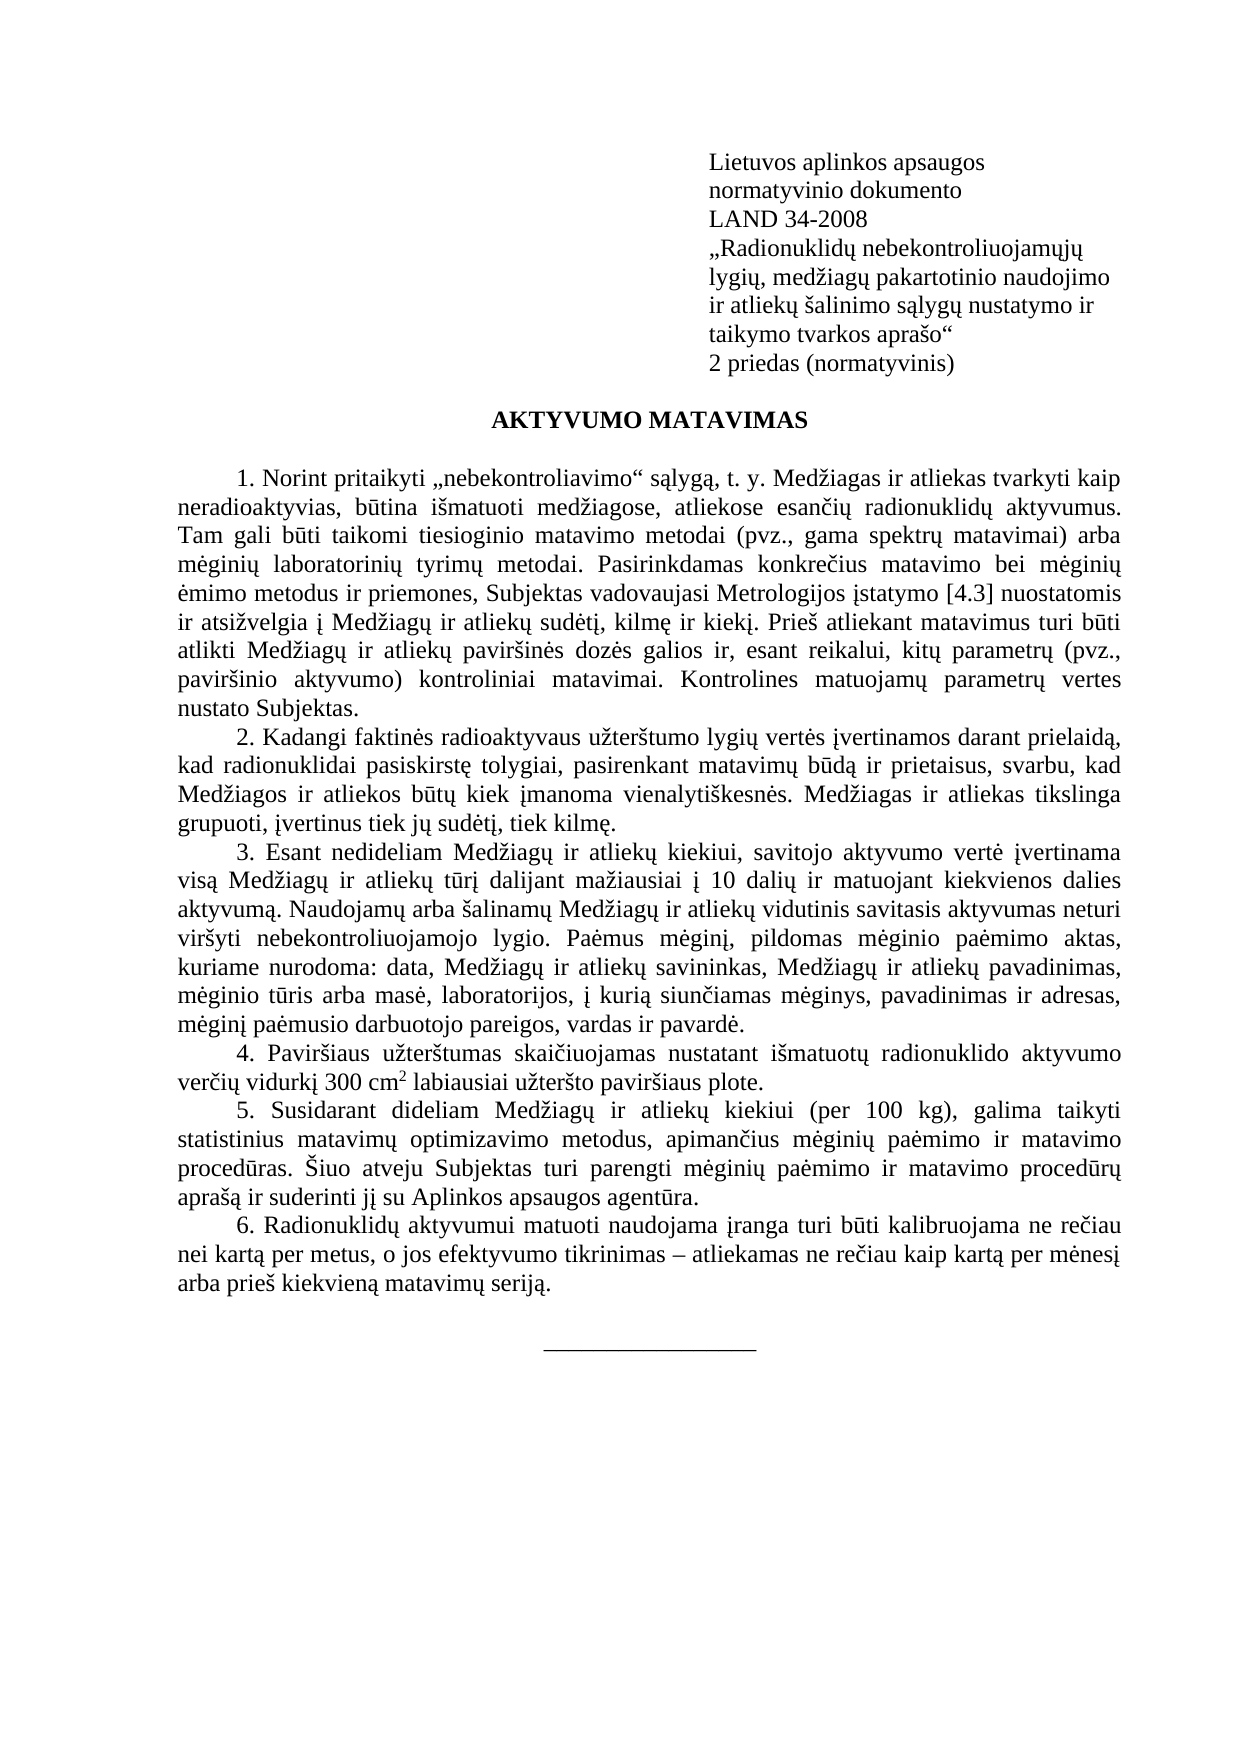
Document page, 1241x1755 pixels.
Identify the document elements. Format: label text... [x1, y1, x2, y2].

text taikymo tvarkos aprašo“ [177, 319, 1122, 348]
text normatyvinio dokumento [177, 176, 1122, 204]
text 2 priedas (normatyvinis) [177, 348, 1122, 377]
text 1. Norint pritaikyti „nebekontroliavimo“ sąlygą, t. y. Medžiagas ir atliekas tvarkyti kaip neradioaktyvias, būtina išmatuoti medžiagose, atliekose esančių radionuklidų aktyvumus. Tam gali būti taikomi tiesioginio matavimo metodai (pvz., gama spektrų matavimai) arba mėginių laboratorinių tyrimų metodai. Pasirinkdamas konkrečius matavimo bei mėginių ėmimo metodus ir priemones, Subjektas vadovaujasi Metrologijos įstatymo [4.3] nuostatomis ir atsižvelgia į Medžiagų ir atliekų sudėtį, kilmę ir kiekį. Prieš atliekant matavimus turi būti atlikti Medžiagų ir atliekų paviršinės dozės galios ir, esant reikalui, kitų parametrų (pvz., paviršinio aktyvumo) kontroliniai matavimai. Kontrolines matuojamų parametrų vertes nustato Subjektas. [177, 463, 1122, 722]
text LAND 34-2008 [177, 204, 1122, 233]
text „Radionuklidų nebekontroliuojamųjų [177, 233, 1122, 262]
text _________________ [177, 1326, 1122, 1354]
text ir atliekų šalinimo sąlygų nustatymo ir [177, 291, 1122, 319]
text 6. Radionuklidų aktyvumui matuoti naudojama įranga turi būti kalibruojama ne rečiau nei kartą per metus, o jos efektyvumo tikrinimas – atliekamas ne rečiau kaip kartą per mėnesį arba prieš kiekvieną matavimų seriją. [177, 1211, 1122, 1297]
text Lietuvos aplinkos apsaugos [177, 147, 1122, 176]
text AKTYVUMO MATAVIMAS [177, 406, 1122, 434]
text 4. Paviršiaus užterštumas skaičiuojamas nustatant išmatuotų radionuklido aktyvumo verčių vidurkį 300 cm2 labiausiai užteršto paviršiaus plote. [177, 1038, 1122, 1096]
text 2. Kadangi faktinės radioaktyvaus užterštumo lygių vertės įvertinamos darant prielaidą, kad radionuklidai pasiskirstę tolygiai, pasirenkant matavimų būdą ir prietaisus, svarbu, kad Medžiagos ir atliekos būtų kiek įmanoma vienalytiškesnės. Medžiagas ir atliekas tikslinga grupuoti, įvertinus tiek jų sudėtį, tiek kilmę. [177, 722, 1122, 837]
text lygių, medžiagų pakartotinio naudojimo [177, 262, 1122, 291]
text 5. Susidarant dideliam Medžiagų ir atliekų kiekiui (per 100 kg), galima taikyti statistinius matavimų optimizavimo metodus, apimančius mėginių paėmimo ir matavimo procedūras. Šiuo atveju Subjektas turi parengti mėginių paėmimo ir matavimo procedūrų aprašą ir suderinti jį su Aplinkos apsaugos agentūra. [177, 1096, 1122, 1211]
text 3. Esant nedideliam Medžiagų ir atliekų kiekiui, savitojo aktyvumo vertė įvertinama visą Medžiagų ir atliekų tūrį dalijant mažiausiai į 10 dalių ir matuojant kiekvienos dalies aktyvumą. Naudojamų arba šalinamų Medžiagų ir atliekų vidutinis savitasis aktyvumas neturi viršyti nebekontroliuojamojo lygio. Paėmus mėginį, pildomas mėginio paėmimo aktas, kuriame nurodoma: data, Medžiagų ir atliekų savininkas, Medžiagų ir atliekų pavadinimas, mėginio tūris arba masė, laboratorijos, į kurią siunčiamas mėginys, pavadinimas ir adresas, mėginį paėmusio darbuotojo pareigos, vardas ir pavardė. [177, 837, 1122, 1038]
